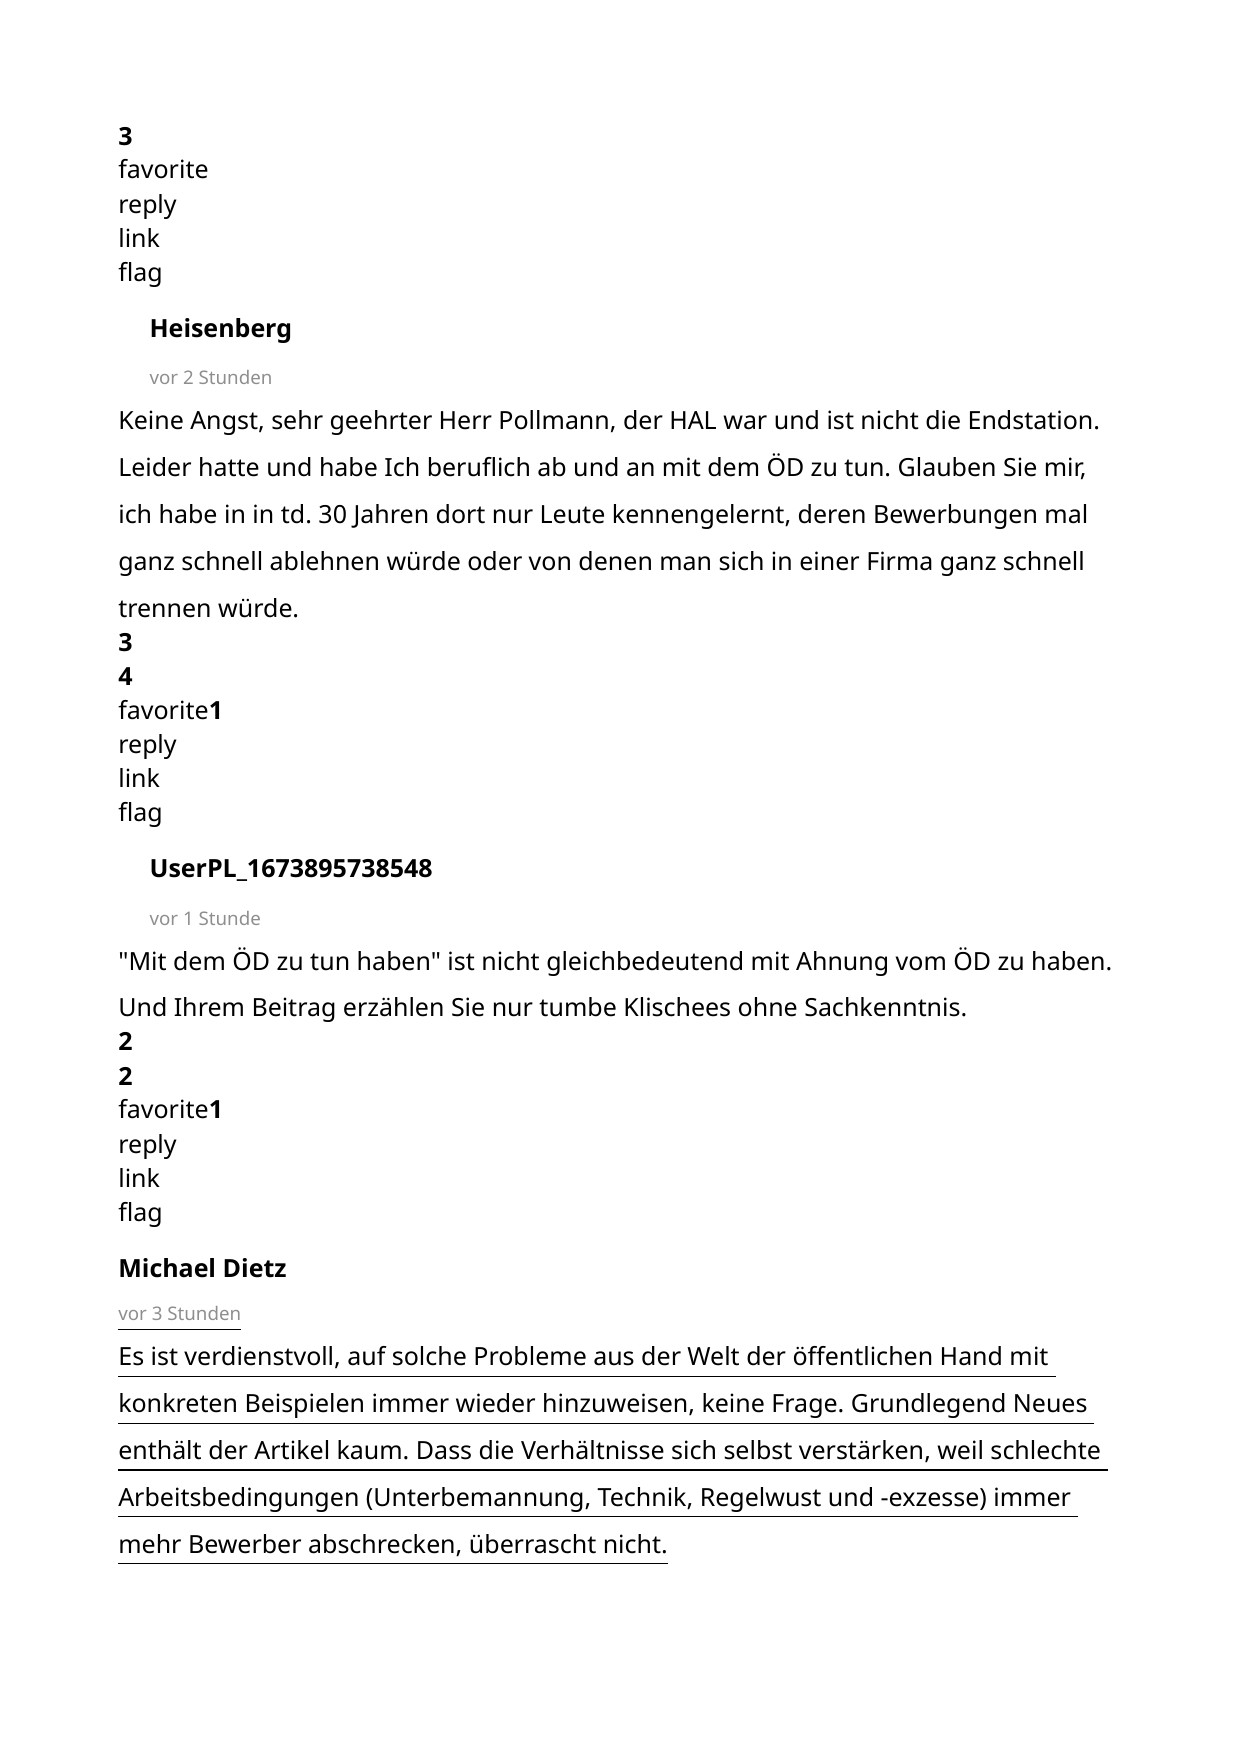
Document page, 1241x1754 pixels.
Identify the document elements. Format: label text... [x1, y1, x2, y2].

text Heisenberg [149, 304, 1114, 345]
text favorite1 [118, 1092, 1122, 1126]
text Michael Dietz [118, 1244, 1114, 1285]
text vor 1 Stunde [149, 901, 1122, 930]
text 3 [118, 118, 1122, 152]
text favorite1 [118, 692, 1122, 727]
text link [118, 220, 1122, 254]
text link [118, 1160, 1122, 1194]
text Es ist verdienstvoll, auf solche Probleme aus der Welt der öffentlichen Hand mit konkreten Beispielen immer wieder hinzuweisen, keine Frage. Grundlegend Neues enthält der Artikel kaum. Dass die Verhältnisse sich selbst verstärken, weil schlechte Arbeitsbedingungen (Unterbemannung, Technik, Regelwust und -exzesse) immer mehr Bewerber abschrecken, überrascht nicht. [118, 1330, 1122, 1611]
text reply [118, 1126, 1122, 1160]
text flag [118, 795, 1122, 829]
text UserPL_1673895738548 [149, 844, 1114, 885]
text 2 [118, 1058, 1122, 1092]
text vor 2 Stunden [149, 360, 1122, 390]
text 3 [118, 624, 1122, 658]
text 2 [118, 1024, 1122, 1058]
text flag [118, 1194, 1122, 1228]
text link [118, 761, 1122, 795]
text 4 [118, 658, 1122, 692]
text favorite [118, 152, 1122, 186]
text "Mit dem ÖD zu tun haben" ist nicht gleichbedeutend mit Ahnung vom ÖD zu haben. Und Ihrem Beitrag erzählen Sie nur tumbe Klischees ohne Sachkenntnis. [118, 930, 1122, 1024]
text reply [118, 727, 1122, 761]
text flag [118, 254, 1122, 288]
text reply [118, 186, 1122, 220]
text vor 3 Stunden [118, 1300, 1122, 1330]
text Keine Angst, sehr geehrter Herr Pollmann, der HAL war und ist nicht die Endstation. Leider hatte und habe Ich beruflich ab und an mit dem ÖD zu tun. Glauben Sie mir, ich habe in in td. 30 Jahren dort nur Leute kennengelernt, deren Bewerbungen mal ganz schnell ablehnen würde oder von denen man sich in einer Firma ganz schnell trennen würde. [118, 390, 1122, 624]
